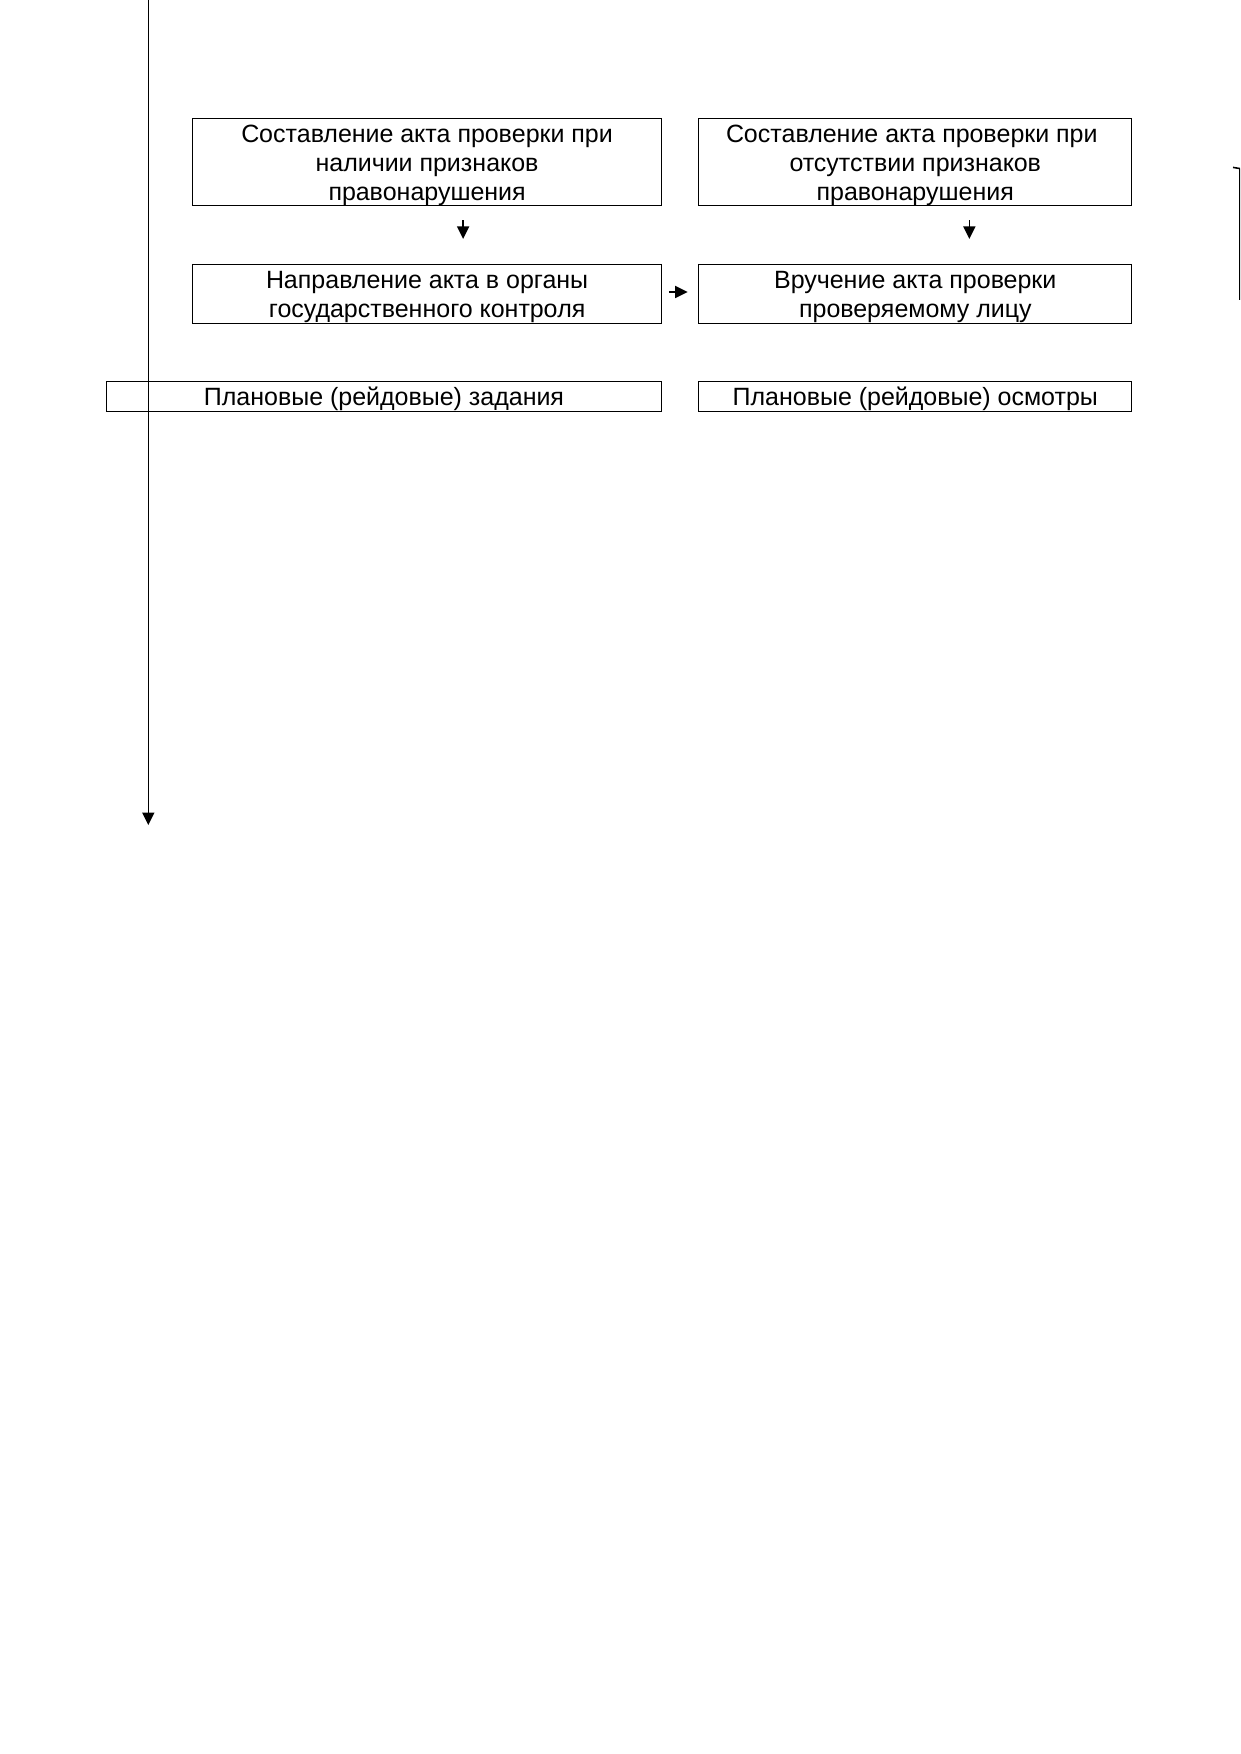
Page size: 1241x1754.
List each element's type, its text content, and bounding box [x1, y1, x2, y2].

table_header [662, 118, 698, 205]
table_header Направление акта в органы государственного контроля [193, 265, 661, 322]
table_header Составление акта проверки при отсутствии признаков правонарушения [699, 119, 1131, 205]
table_header Вручение акта проверки проверяемому лицу [699, 265, 1131, 322]
table_header Составление акта проверки при наличии признаков правонарушения [193, 119, 661, 205]
table_header [662, 264, 698, 322]
table_header Плановые (рейдовые) осмотры [699, 382, 1131, 411]
table_header [662, 381, 698, 411]
table_header Плановые (рейдовые) задания [149, 382, 661, 411]
table_header [107, 382, 148, 411]
